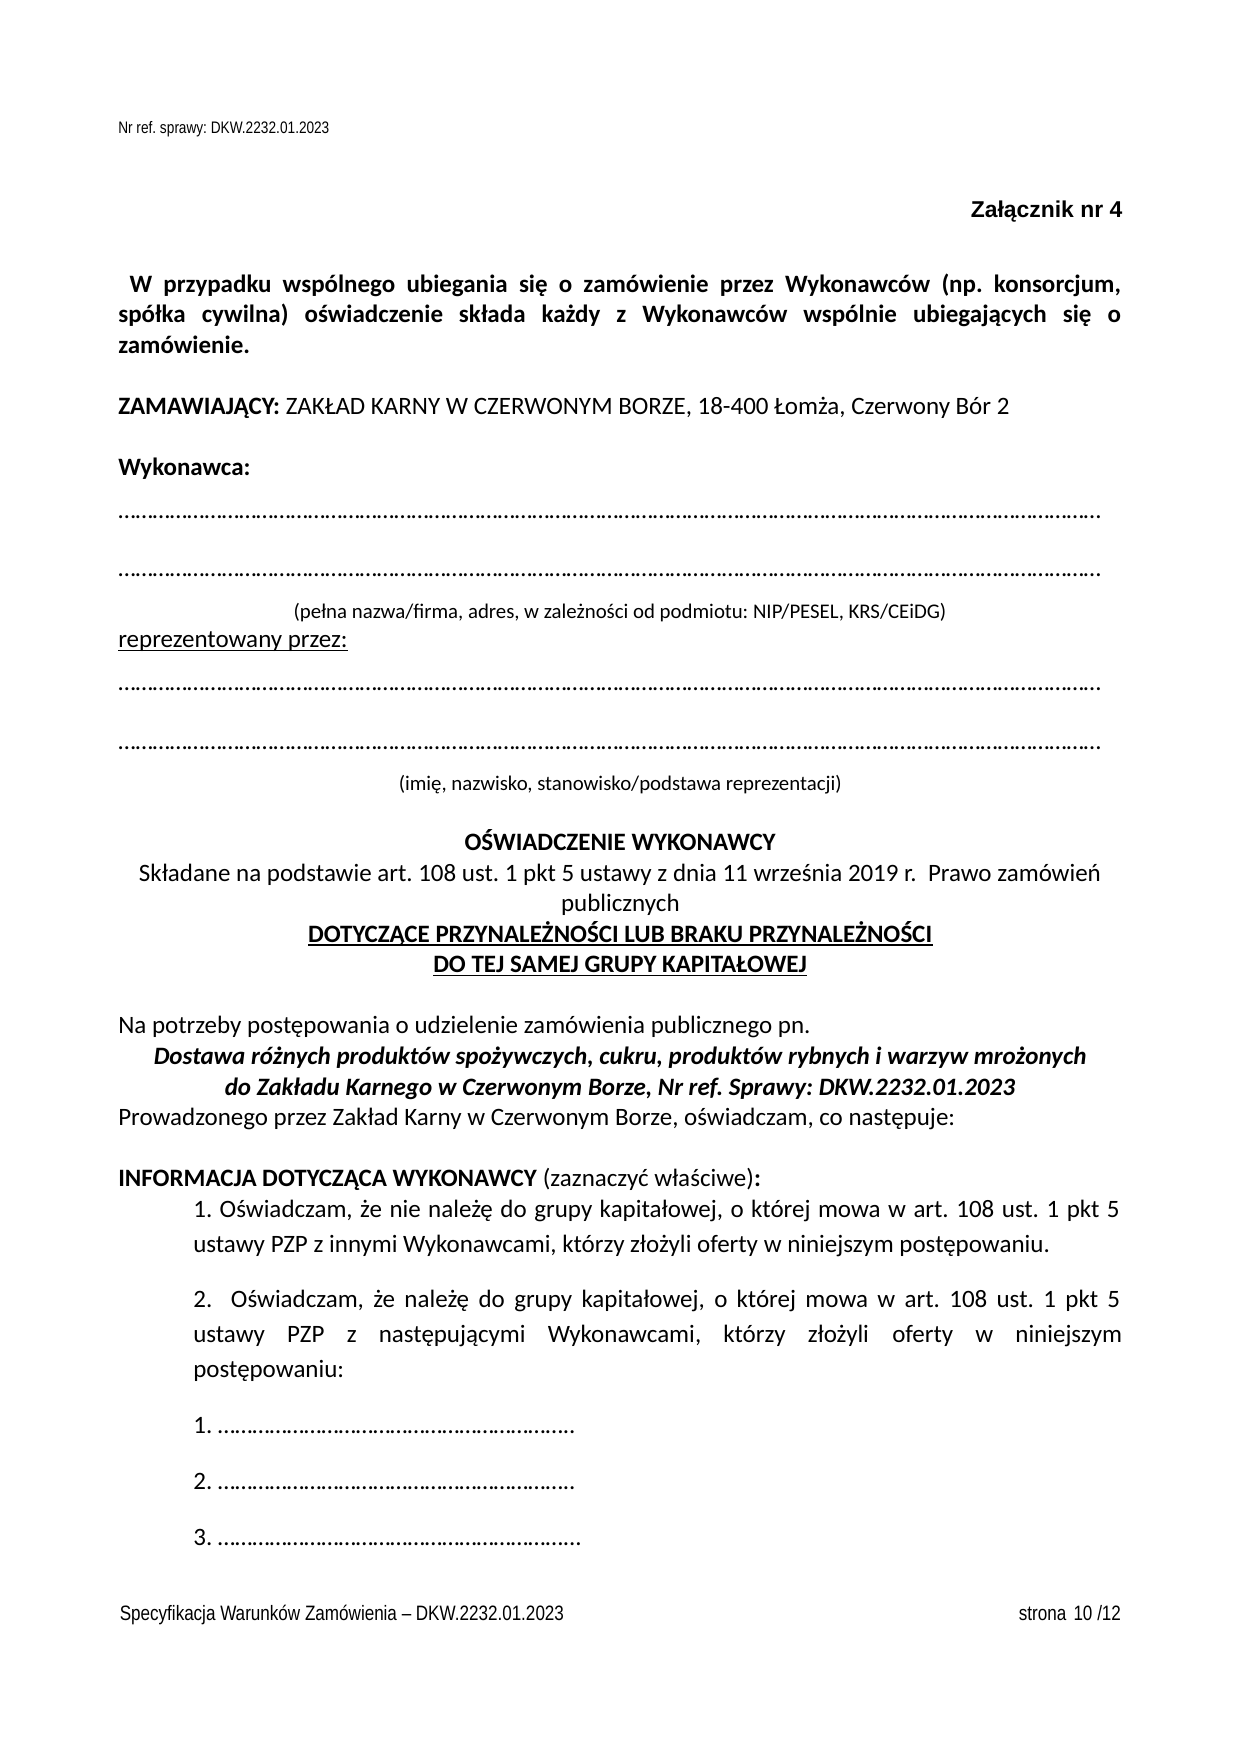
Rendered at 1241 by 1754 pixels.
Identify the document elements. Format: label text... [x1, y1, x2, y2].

list 2. Oświadczam, że należę do grupy kapitałowej, o której mowa w art. 108 ust. 1 pkt 5 ustawy PZP z następującymi Wykonawcami, którzy złożyli oferty w niniejszym postępowaniu: [193, 1283, 1122, 1384]
list 2. …………………………………………………….. [193, 1465, 1122, 1496]
text INFORMACJA DOTYCZĄCA WYKONAWCY (zaznaczyć właściwe): [118, 1162, 1122, 1193]
list 1. Oświadczam, że nie należę do grupy kapitałowej, o której mowa w art. 108 ust. 1 pkt 5 ustawy PZP z innymi Wykonawcami, którzy złożyli oferty w niniejszym postępowaniu. [193, 1193, 1122, 1258]
text ZAMAWIAJĄCY: ZAKŁAD KARNY W CZERWONYM BORZE, 18-400 Łomża, Czerwony Bór 2 [118, 390, 1122, 421]
text DOTYCZĄCE PRZYNALEŻNOŚCI LUB BRAKU PRZYNALEŻNOŚCI [118, 918, 1122, 948]
text (pełna nazwa/firma, adres, w zależności od podmiotu: NIP/PESEL, KRS/CEiDG) [118, 598, 1122, 623]
text OŚWIADCZENIE WYKONAWCY [118, 826, 1122, 857]
list 1. …………………………………………………….. [193, 1409, 1122, 1440]
text ……………………………………………………………………………………………………………………………………………………… [118, 667, 1122, 697]
list 3. ……………………………………………………... [193, 1521, 1122, 1552]
text Wykonawca: [118, 451, 1122, 482]
text ……………………………………………………………………………………………………………………………………………………… [118, 552, 1122, 583]
text Na potrzeby postępowania o udzielenie zamówienia publicznego pn. [118, 1009, 1122, 1040]
text DO TEJ SAMEJ GRUPY KAPITAŁOWEJ [118, 948, 1122, 979]
text do Zakładu Karnego w Czerwonym Borze, Nr ref. Sprawy: DKW.2232.01.2023 [118, 1071, 1122, 1101]
text reprezentowany przez: [118, 623, 1122, 654]
text (imię, nazwisko, stanowisko/podstawa reprezentacji) [118, 771, 1122, 796]
text Dostawa różnych produktów spożywczych, cukru, produktów rybnych i warzyw mrożonych [118, 1040, 1122, 1071]
text ……………………………………………………………………………………………………………………………………………………… [118, 725, 1122, 755]
text Prowadzonego przez Zakład Karny w Czerwonym Borze, oświadczam, co następuje: [118, 1101, 1122, 1132]
text Załącznik nr 4 [118, 189, 1122, 225]
text ……………………………………………………………………………………………………………………………………………………… [118, 494, 1122, 525]
text Składane na podstawie art. 108 ust. 1 pkt 5 ustawy z dnia 11 września 2019 r. Prawo zamówień publicznych [118, 857, 1122, 918]
text W przypadku wspólnego ubiegania się o zamówienie przez Wykonawców (np. konsorcjum, spółka cywilna) oświadczenie składa każdy z Wykonawców wspólnie ubiegających się o zamówienie. [118, 268, 1122, 359]
